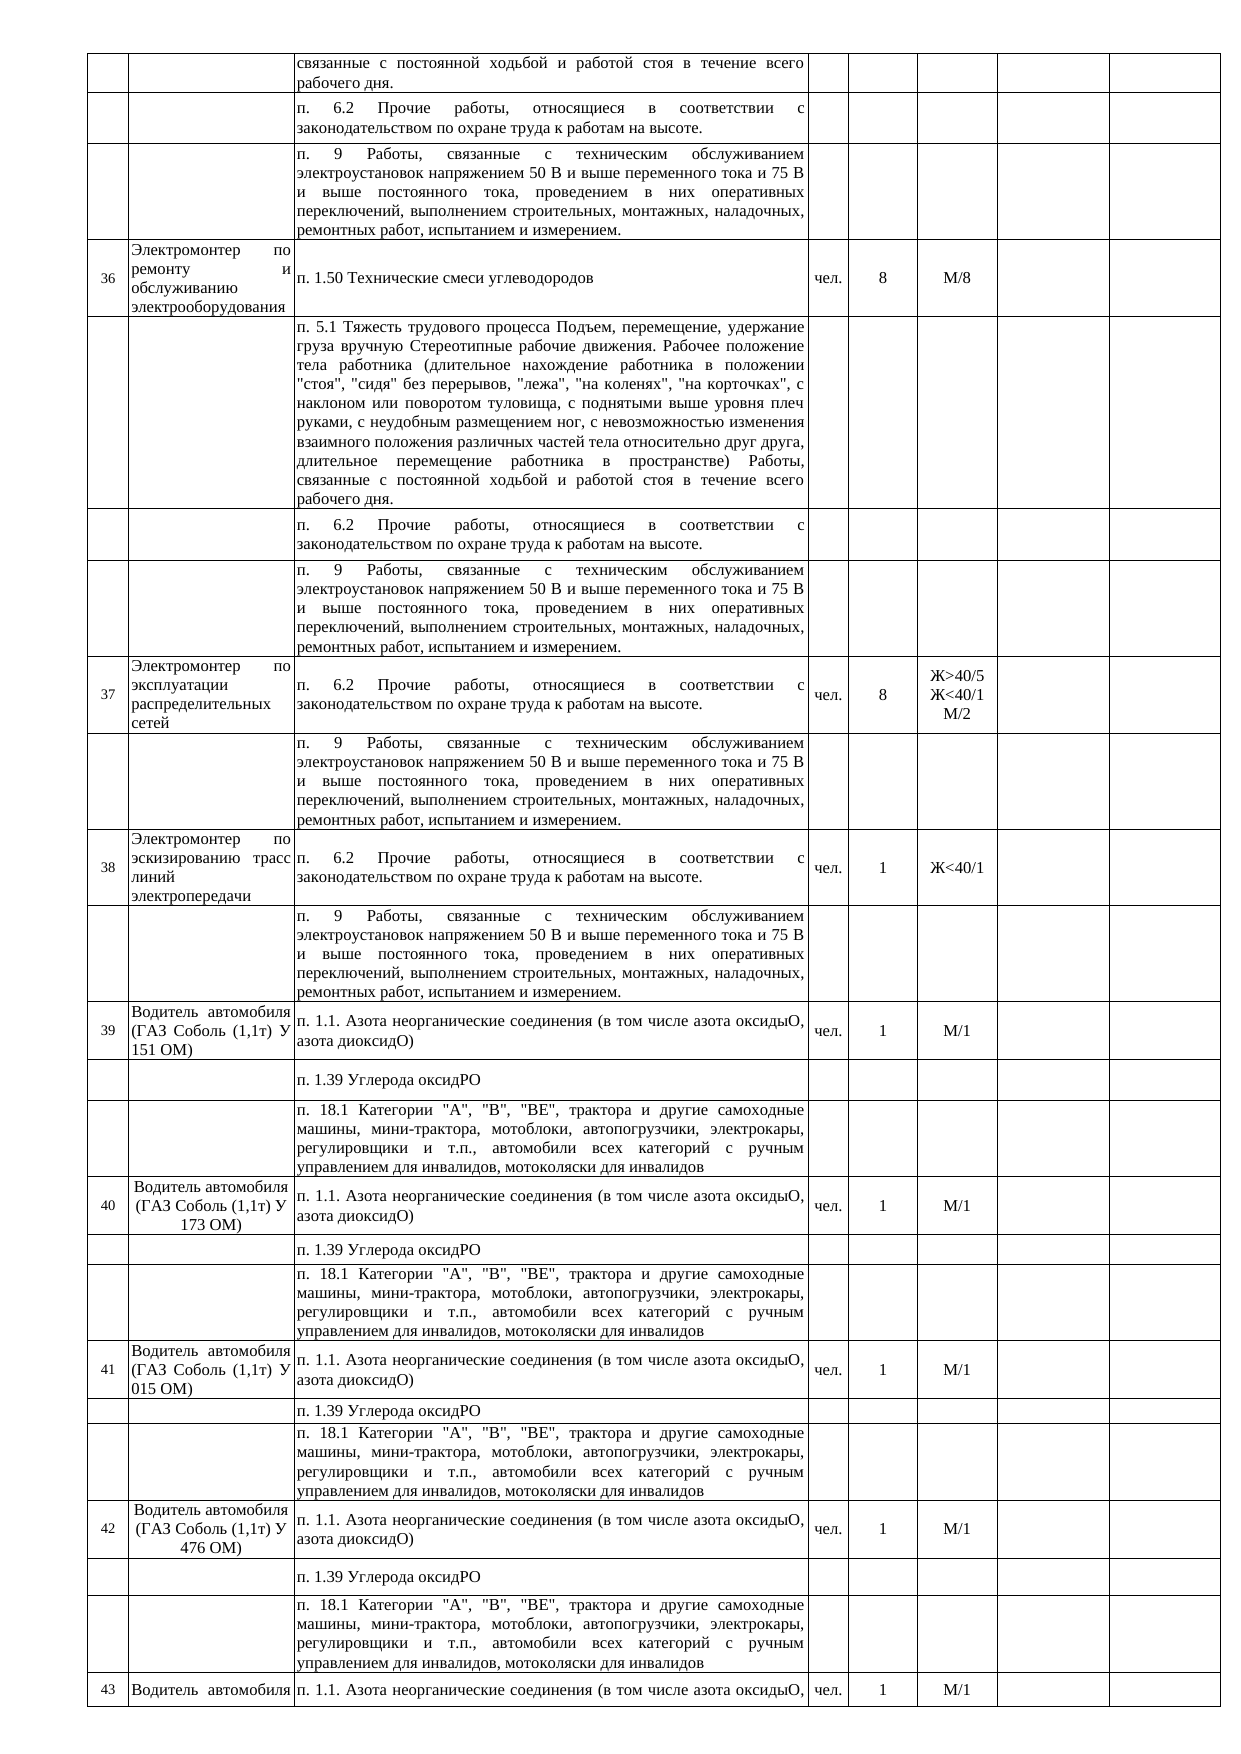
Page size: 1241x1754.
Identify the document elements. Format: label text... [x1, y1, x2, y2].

table_cell [849, 1424, 917, 1500]
table_cell [998, 1559, 1109, 1595]
table_cell [998, 561, 1109, 656]
table_cell М/1 [918, 1673, 997, 1706]
table_cell [809, 93, 848, 143]
table_cell [998, 1341, 1109, 1398]
table_cell 37 [88, 657, 128, 732]
table_cell М/1 [918, 1002, 997, 1059]
table_cell [918, 1596, 997, 1672]
table_cell Электромонтер по эскизированию трасс линий электропередачи [129, 830, 294, 905]
table_cell [849, 1559, 917, 1595]
table_cell п. 18.1 Категории "A", "B", "BE", трактора и другие самоходные машины, мини-трактора, мотоблоки, автопогрузчики, электрокары, регулировщики и т.п., автомобили всех категорий с ручным управлением для инвалидов, мотоколяски для инвалидов [295, 1265, 808, 1340]
table_cell [918, 1235, 997, 1263]
table_cell [88, 734, 128, 828]
table_cell [918, 906, 997, 1001]
table_cell чел. [809, 657, 848, 732]
table_cell 36 [88, 240, 128, 316]
table_cell п. 9 Работы, связанные с техническим обслуживанием электроустановок напряжением 50 В и выше переменного тока и 75 В и выше постоянного тока, проведением в них оперативных переключений, выполнением строительных, монтажных, наладочных, ремонтных работ, испытанием и измерением. [295, 906, 808, 1001]
table_cell [809, 906, 848, 1001]
table_cell [129, 1235, 294, 1263]
table_cell [1110, 317, 1220, 508]
table_cell [998, 906, 1109, 1001]
table_cell [918, 1101, 997, 1176]
table_cell п. 1.1. Азота неорганические соединения (в том числе азота оксидыО, азота диоксидО) [295, 1341, 808, 1398]
table_cell [1110, 1501, 1220, 1557]
table_cell [88, 1424, 128, 1500]
table_cell [1110, 1235, 1220, 1263]
table_cell [809, 509, 848, 559]
table_cell [129, 1101, 294, 1176]
table_cell [88, 509, 128, 559]
table_cell [1110, 93, 1220, 143]
table_cell [809, 1265, 848, 1340]
table_cell [88, 1101, 128, 1176]
table_cell п. 9 Работы, связанные с техническим обслуживанием электроустановок напряжением 50 В и выше переменного тока и 75 В и выше постоянного тока, проведением в них оперативных переключений, выполнением строительных, монтажных, наладочных, ремонтных работ, испытанием и измерением. [295, 561, 808, 656]
table_cell 1 [849, 1177, 917, 1234]
table_cell [1110, 830, 1220, 905]
table_cell п. 6.2 Прочие работы, относящиеся в соответствии с законодательством по охране труда к работам на высоте. [295, 93, 808, 143]
table_cell [998, 54, 1109, 92]
table_cell [849, 906, 917, 1001]
table_cell [1110, 1673, 1220, 1706]
table_cell [998, 1060, 1109, 1099]
table_cell [809, 1559, 848, 1595]
table_cell [129, 144, 294, 239]
table_cell [849, 93, 917, 143]
table_cell [809, 1596, 848, 1672]
table_cell [1110, 1002, 1220, 1059]
table_cell 40 [88, 1177, 128, 1234]
table_cell [918, 1424, 997, 1500]
table_cell [88, 1559, 128, 1595]
table_cell п. 1.50 Технические смеси углеводородов [295, 240, 808, 316]
table_cell [129, 1596, 294, 1672]
table_cell [129, 734, 294, 828]
table_cell чел. [809, 1673, 848, 1706]
table_cell [849, 1399, 917, 1423]
table_cell [1110, 1424, 1220, 1500]
table_cell [1110, 1341, 1220, 1398]
table_cell [849, 317, 917, 508]
table_cell [1110, 54, 1220, 92]
table_cell [1110, 1177, 1220, 1234]
table_cell п. 1.1. Азота неорганические соединения (в том числе азота оксидыО, азота диоксидО) [295, 1002, 808, 1059]
table_cell 8 [849, 240, 917, 316]
table_cell [1110, 1265, 1220, 1340]
table_cell [849, 509, 917, 559]
table_cell п. 18.1 Категории "A", "B", "BE", трактора и другие самоходные машины, мини-трактора, мотоблоки, автопогрузчики, электрокары, регулировщики и т.п., автомобили всех категорий с ручным управлением для инвалидов, мотоколяски для инвалидов [295, 1596, 808, 1672]
table_cell [849, 1265, 917, 1340]
table_cell Водитель автомобиля (ГАЗ Соболь (1,1т) У 151 ОМ) [129, 1002, 294, 1059]
table_cell [809, 144, 848, 239]
table_cell [849, 144, 917, 239]
table_cell п. 1.39 Углерода оксидРО [295, 1235, 808, 1263]
table_cell 43 [88, 1673, 128, 1706]
table_cell [809, 734, 848, 828]
table_cell [129, 1060, 294, 1099]
table_cell [918, 561, 997, 656]
table_cell [918, 509, 997, 559]
table_cell [1110, 906, 1220, 1001]
table_cell [129, 1424, 294, 1500]
table_cell [129, 93, 294, 143]
table_cell [998, 1424, 1109, 1500]
table_cell п. 1.39 Углерода оксидРО [295, 1559, 808, 1595]
table_cell [1110, 240, 1220, 316]
table_cell [918, 317, 997, 508]
table_cell М/1 [918, 1501, 997, 1557]
table_cell чел. [809, 1501, 848, 1557]
table_cell [998, 509, 1109, 559]
table_cell [88, 1596, 128, 1672]
table_cell [809, 1399, 848, 1423]
table_cell чел. [809, 1341, 848, 1398]
table_cell [998, 93, 1109, 143]
table_cell [998, 1265, 1109, 1340]
table_cell п. 9 Работы, связанные с техническим обслуживанием электроустановок напряжением 50 В и выше переменного тока и 75 В и выше постоянного тока, проведением в них оперативных переключений, выполнением строительных, монтажных, наладочных, ремонтных работ, испытанием и измерением. [295, 144, 808, 239]
table_cell [129, 906, 294, 1001]
table_cell [998, 1177, 1109, 1234]
table_cell [998, 1673, 1109, 1706]
table_cell [1110, 509, 1220, 559]
table_cell Водитель автомобиля (ГАЗ Соболь (1,1т) У 476 ОМ) [129, 1501, 294, 1557]
table_cell Водитель автомобиля (ГАЗ Соболь (1,1т) У 015 ОМ) [129, 1341, 294, 1398]
table_cell [1110, 144, 1220, 239]
table_cell [998, 657, 1109, 732]
table_cell 1 [849, 1673, 917, 1706]
table_cell [1110, 1101, 1220, 1176]
table_cell Ж<40/1 [918, 830, 997, 905]
table_cell [998, 1501, 1109, 1557]
table_cell [88, 93, 128, 143]
table_cell Ж>40/5 Ж<40/1 М/2 [918, 657, 997, 732]
table_cell п. 1.1. Азота неорганические соединения (в том числе азота оксидыО, азота диоксидО) [295, 1501, 808, 1557]
table_cell [129, 509, 294, 559]
table_cell [998, 1101, 1109, 1176]
table_cell [918, 734, 997, 828]
table_cell [849, 1101, 917, 1176]
table_cell [88, 54, 128, 92]
table_cell 1 [849, 1002, 917, 1059]
table_cell п. 1.39 Углерода оксидРО [295, 1399, 808, 1423]
table_cell [1110, 1399, 1220, 1423]
table_cell [88, 144, 128, 239]
table_cell [918, 144, 997, 239]
table_cell [1110, 561, 1220, 656]
table_cell п. 18.1 Категории "A", "B", "BE", трактора и другие самоходные машины, мини-трактора, мотоблоки, автопогрузчики, электрокары, регулировщики и т.п., автомобили всех категорий с ручным управлением для инвалидов, мотоколяски для инвалидов [295, 1101, 808, 1176]
table_cell М/1 [918, 1341, 997, 1398]
table_cell [1110, 657, 1220, 732]
table_cell [849, 734, 917, 828]
table_cell [88, 1399, 128, 1423]
table_cell п. 1.1. Азота неорганические соединения (в том числе азота оксидыО, [295, 1673, 808, 1706]
table_cell п. 9 Работы, связанные с техническим обслуживанием электроустановок напряжением 50 В и выше переменного тока и 75 В и выше постоянного тока, проведением в них оперативных переключений, выполнением строительных, монтажных, наладочных, ремонтных работ, испытанием и измерением. [295, 734, 808, 828]
table_cell 42 [88, 1501, 128, 1557]
table_cell [1110, 1559, 1220, 1595]
table_cell [809, 54, 848, 92]
table_cell [849, 561, 917, 656]
table_cell [998, 1399, 1109, 1423]
table_cell [129, 54, 294, 92]
table_cell 1 [849, 830, 917, 905]
table_cell [998, 144, 1109, 239]
table_cell [88, 317, 128, 508]
table_cell [809, 1235, 848, 1263]
table_cell [809, 1060, 848, 1099]
table_cell связанные с постоянной ходьбой и работой стоя в течение всего рабочего дня. [295, 54, 808, 92]
table_cell [998, 1235, 1109, 1263]
table_cell [809, 1101, 848, 1176]
table_cell п. 6.2 Прочие работы, относящиеся в соответствии с законодательством по охране труда к работам на высоте. [295, 830, 808, 905]
table_cell 1 [849, 1501, 917, 1557]
table_cell [129, 1559, 294, 1595]
table_cell [849, 1060, 917, 1099]
table_cell 38 [88, 830, 128, 905]
table_cell М/1 [918, 1177, 997, 1234]
table_cell [88, 561, 128, 656]
table_cell Водитель автомобиля (ГАЗ Соболь (1,1т) У 173 ОМ) [129, 1177, 294, 1234]
table_cell [918, 1060, 997, 1099]
table_cell п. 6.2 Прочие работы, относящиеся в соответствии с законодательством по охране труда к работам на высоте. [295, 657, 808, 732]
table_cell чел. [809, 240, 848, 316]
table_cell чел. [809, 1002, 848, 1059]
table_cell [1110, 1060, 1220, 1099]
table_cell п. 5.1 Тяжесть трудового процесса Подъем, перемещение, удержание груза вручную Стереотипные рабочие движения. Рабочее положение тела работника (длительное нахождение работника в положении "стоя", "сидя" без перерывов, "лежа", "на коленях", "на корточках", с наклоном или поворотом туловища, с поднятыми выше уровня плеч руками, с неудобным размещением ног, с невозможностью изменения взаимного положения различных частей тела относительно друг друга, длительное перемещение работника в пространстве) Работы, связанные с постоянной ходьбой и работой стоя в течение всего рабочего дня. [295, 317, 808, 508]
table_cell [918, 1265, 997, 1340]
table_cell [809, 317, 848, 508]
table_cell [998, 1596, 1109, 1672]
table_cell [918, 93, 997, 143]
table_cell [998, 317, 1109, 508]
table_cell [998, 830, 1109, 905]
table_cell [849, 1596, 917, 1672]
table_cell 8 [849, 657, 917, 732]
table_cell чел. [809, 830, 848, 905]
table_cell [918, 54, 997, 92]
table_cell п. 1.1. Азота неорганические соединения (в том числе азота оксидыО, азота диоксидО) [295, 1177, 808, 1234]
table_cell п. 1.39 Углерода оксидРО [295, 1060, 808, 1099]
table_cell [918, 1559, 997, 1595]
table_cell [998, 240, 1109, 316]
table_cell [88, 906, 128, 1001]
table_cell п. 18.1 Категории "A", "B", "BE", трактора и другие самоходные машины, мини-трактора, мотоблоки, автопогрузчики, электрокары, регулировщики и т.п., автомобили всех категорий с ручным управлением для инвалидов, мотоколяски для инвалидов [295, 1424, 808, 1500]
table_cell [129, 561, 294, 656]
table_cell [998, 1002, 1109, 1059]
table_cell Электромонтер по ремонту и обслуживанию электрооборудования [129, 240, 294, 316]
table_cell [918, 1399, 997, 1423]
table_cell 39 [88, 1002, 128, 1059]
table_cell М/8 [918, 240, 997, 316]
table_cell [88, 1235, 128, 1263]
table_cell [88, 1060, 128, 1099]
table_cell [849, 1235, 917, 1263]
table_cell [809, 561, 848, 656]
table_cell п. 6.2 Прочие работы, относящиеся в соответствии с законодательством по охране труда к работам на высоте. [295, 509, 808, 559]
table_cell Водитель автомобиля [129, 1673, 294, 1706]
table_cell [1110, 1596, 1220, 1672]
table_cell [849, 54, 917, 92]
table_cell [809, 1424, 848, 1500]
table_cell 41 [88, 1341, 128, 1398]
table_cell [998, 734, 1109, 828]
table_cell [129, 1399, 294, 1423]
table_cell [129, 317, 294, 508]
table_cell Электромонтер по эксплуатации распределительных сетей [129, 657, 294, 732]
table_cell [129, 1265, 294, 1340]
table_cell 1 [849, 1341, 917, 1398]
table_cell чел. [809, 1177, 848, 1234]
table_cell [1110, 734, 1220, 828]
table_cell [88, 1265, 128, 1340]
